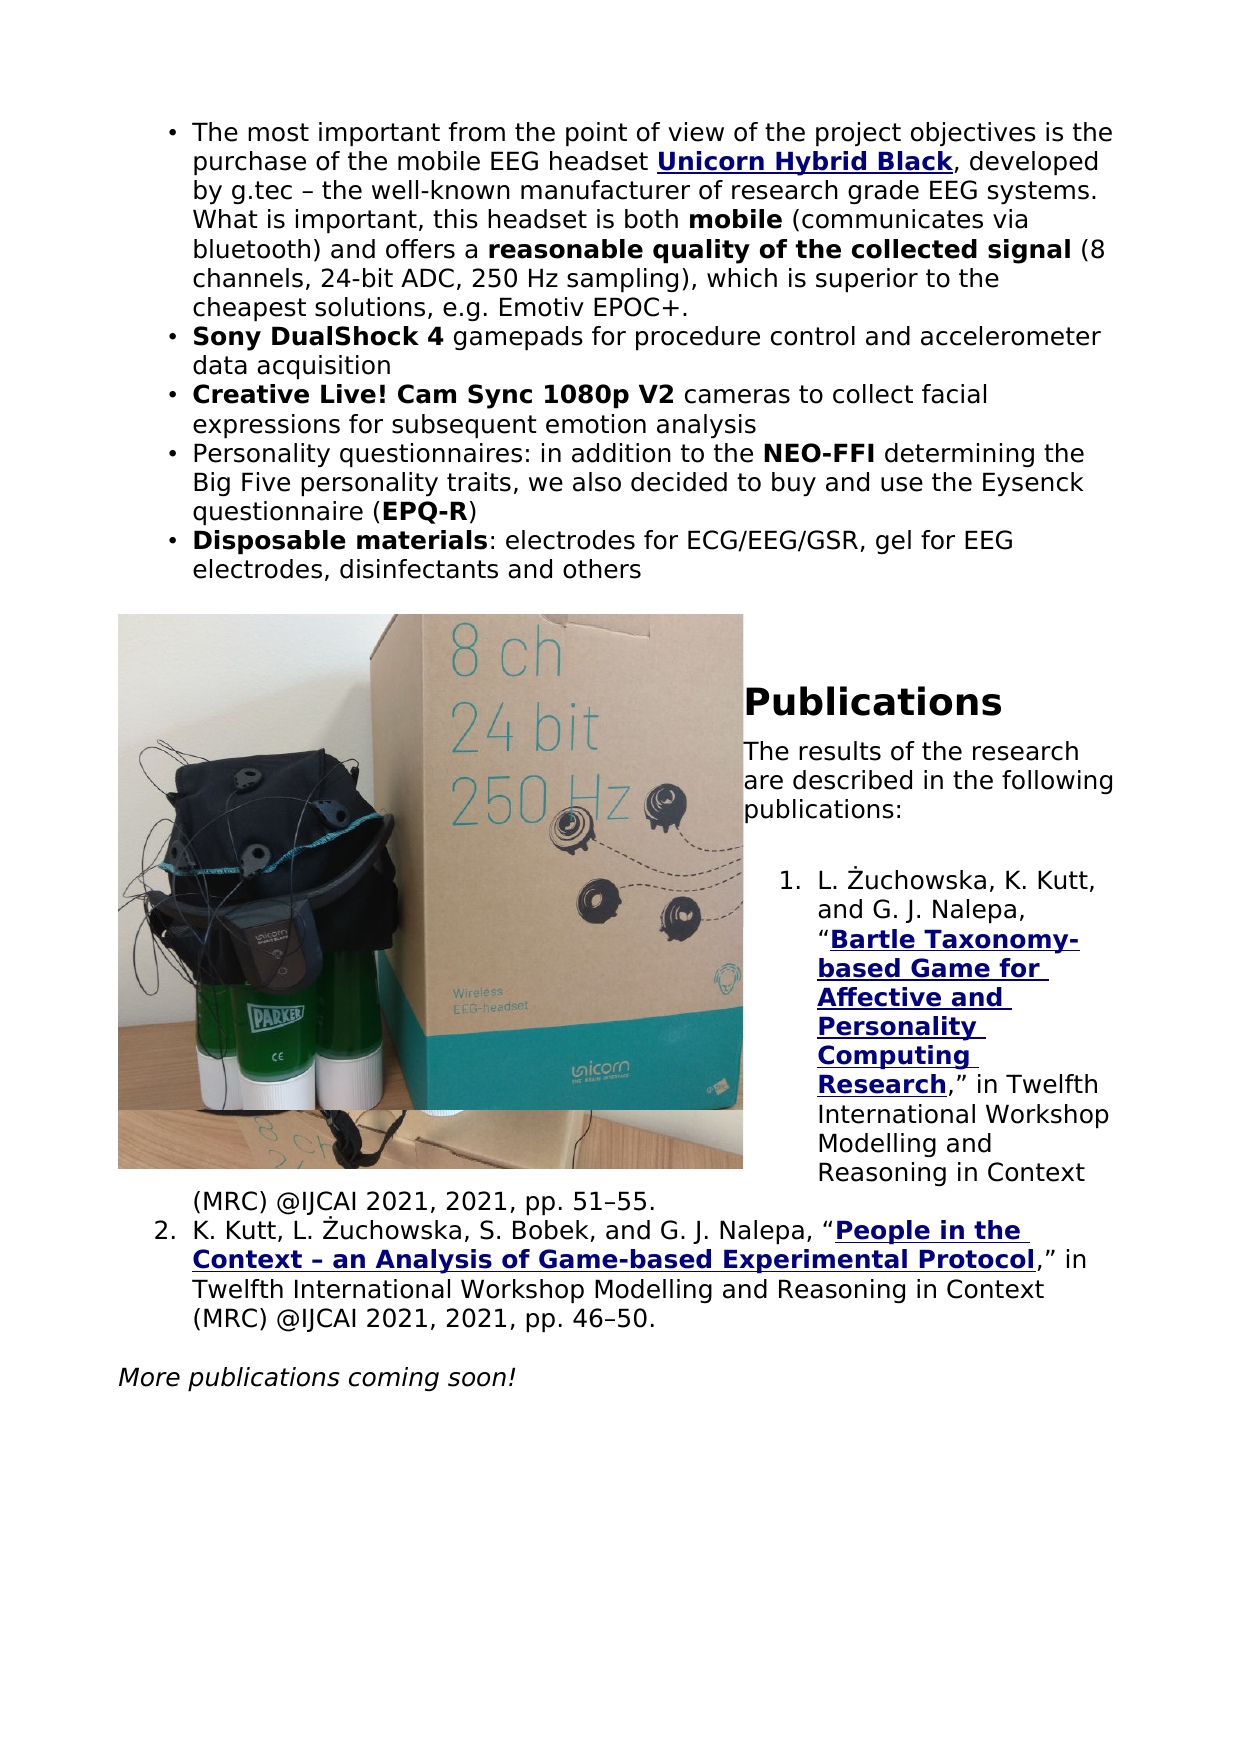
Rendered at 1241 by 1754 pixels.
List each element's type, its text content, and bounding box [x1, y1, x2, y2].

list Personality questionnaires: in addition to the NEO-FFI determining the Big Five personality traits, we also decided to buy and use the Eysenck questionnaire (EPQ-R) [177, 439, 1122, 526]
list The most important from the point of view of the project objectives is the purchase of the mobile EEG headset Unicorn Hybrid Black, developed by g.tec – the well-known manufacturer of research grade EEG systems. What is important, this headset is both mobile (communicates via bluetooth) and offers a reasonable quality of the collected signal (8 channels, 24-bit ADC, 250 Hz sampling), which is superior to the cheapest solutions, e.g. Emotiv EPOC+. [177, 118, 1122, 322]
text More publications coming soon! [118, 1363, 1122, 1392]
list Sony DualShock 4 gamepads for procedure control and accelerometer data acquisition [177, 322, 1122, 381]
picture [118, 614, 744, 1169]
list K. Kutt, L. Żuchowska, S. Bobek, and G. J. Nalepa, “People in the Context – an Analysis of Game-based Experimental Protocol,” in Twelfth International Workshop Modelling and Reasoning in Context (MRC) @IJCAI 2021, 2021, pp. 46–50. [177, 1217, 1122, 1333]
list L. Żuchowska, K. Kutt, and G. J. Nalepa, “Bartle Taxonomy-based Game for Affective and Personality Computing Research,” in Twelfth International Workshop Modelling and Reasoning in Context (MRC) @IJCAI 2021, 2021, pp. 51–55. [177, 867, 1122, 1217]
text The results of the research are described in the following publications: [744, 737, 1122, 824]
list Creative Live! Cam Sync 1080p V2 cameras to collect facial expressions for subsequent emotion analysis [177, 381, 1122, 439]
list Disposable materials: electrodes for ECG/EEG/GSR, gel for EEG electrodes, disinfectants and others [177, 526, 1122, 585]
subtitle Publications [744, 681, 1122, 724]
